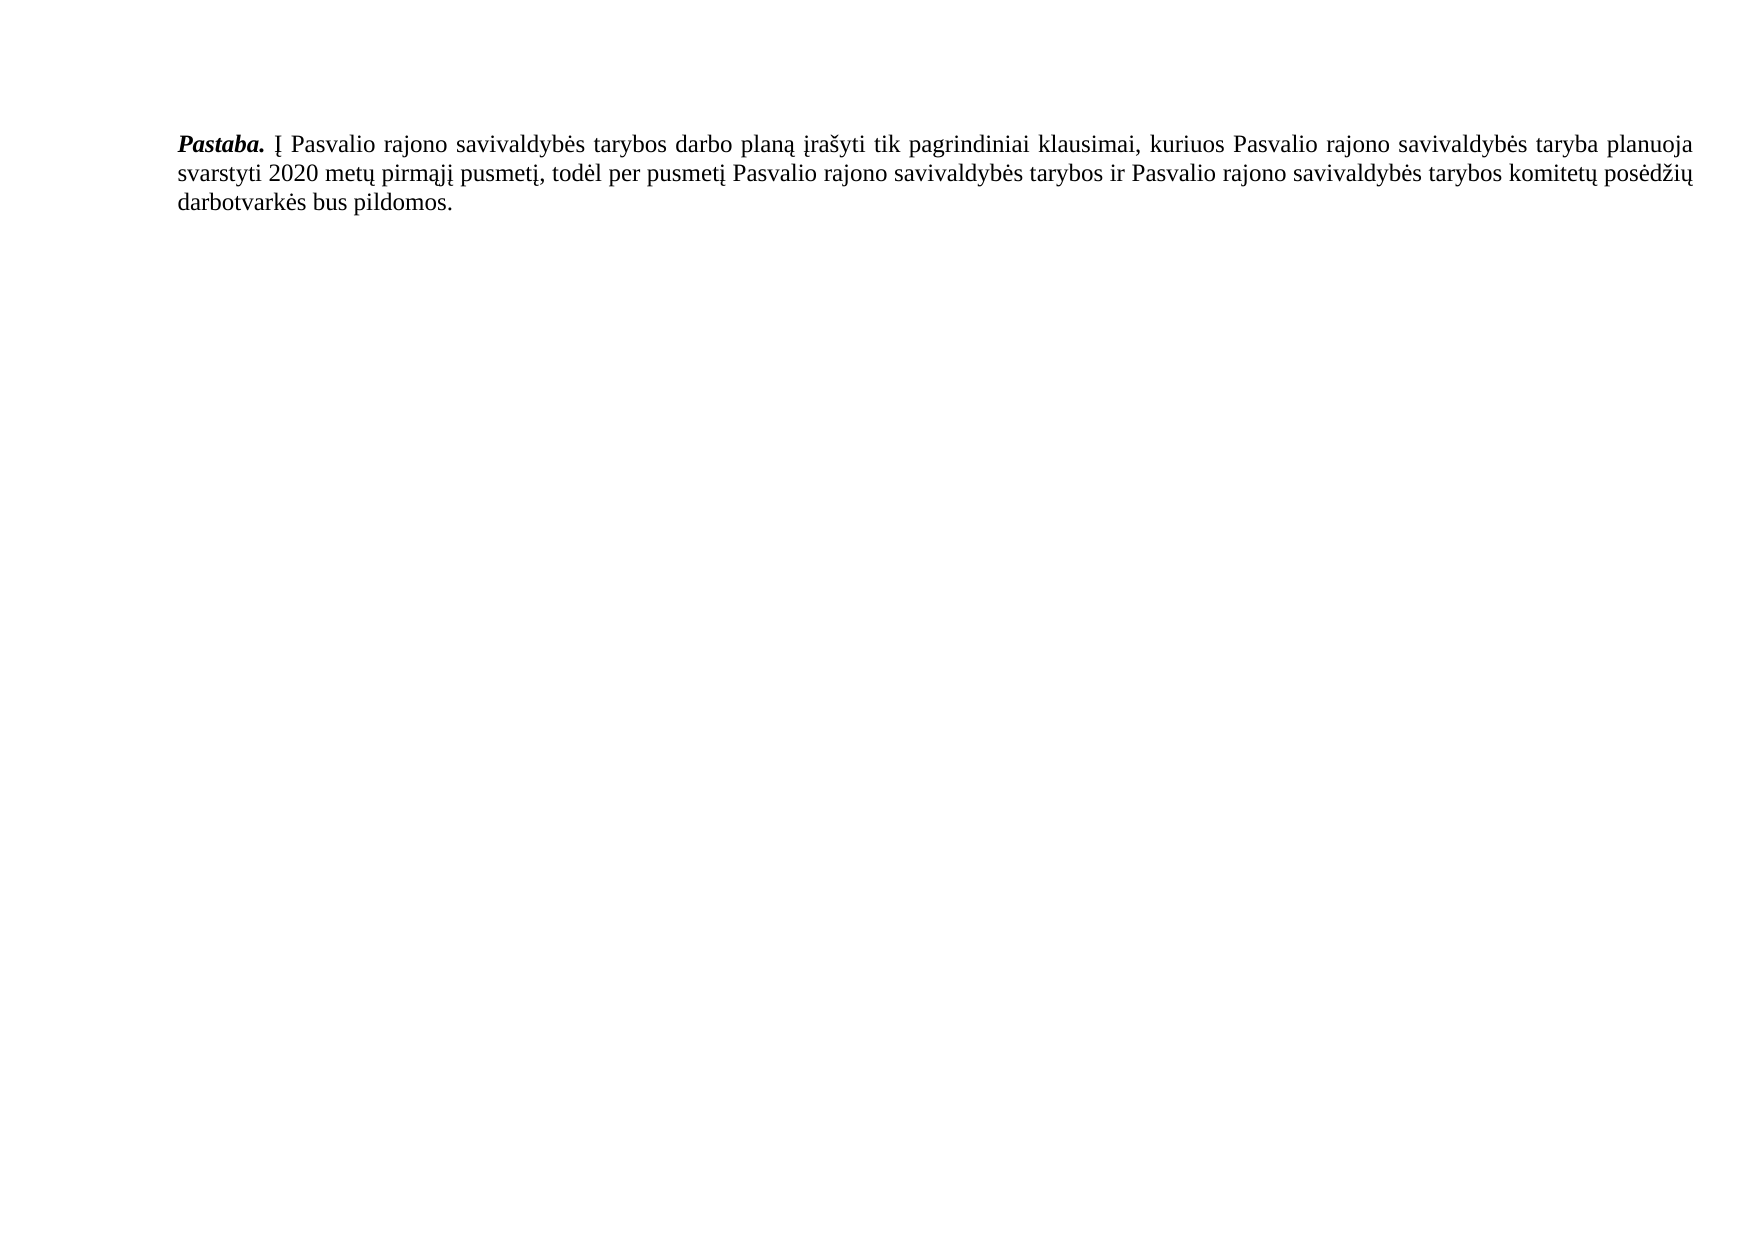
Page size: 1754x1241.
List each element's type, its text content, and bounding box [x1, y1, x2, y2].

text Pastaba. Į Pasvalio rajono savivaldybės tarybos darbo planą įrašyti tik pagrindiniai klausimai, kuriuos Pasvalio rajono savivaldybės taryba planuoja svarstyti 2020 metų pirmąjį pusmetį, todėl per pusmetį Pasvalio rajono savivaldybės tarybos ir Pasvalio rajono savivaldybės tarybos komitetų posėdžių darbotvarkės bus pildomos. [177, 129, 1695, 215]
